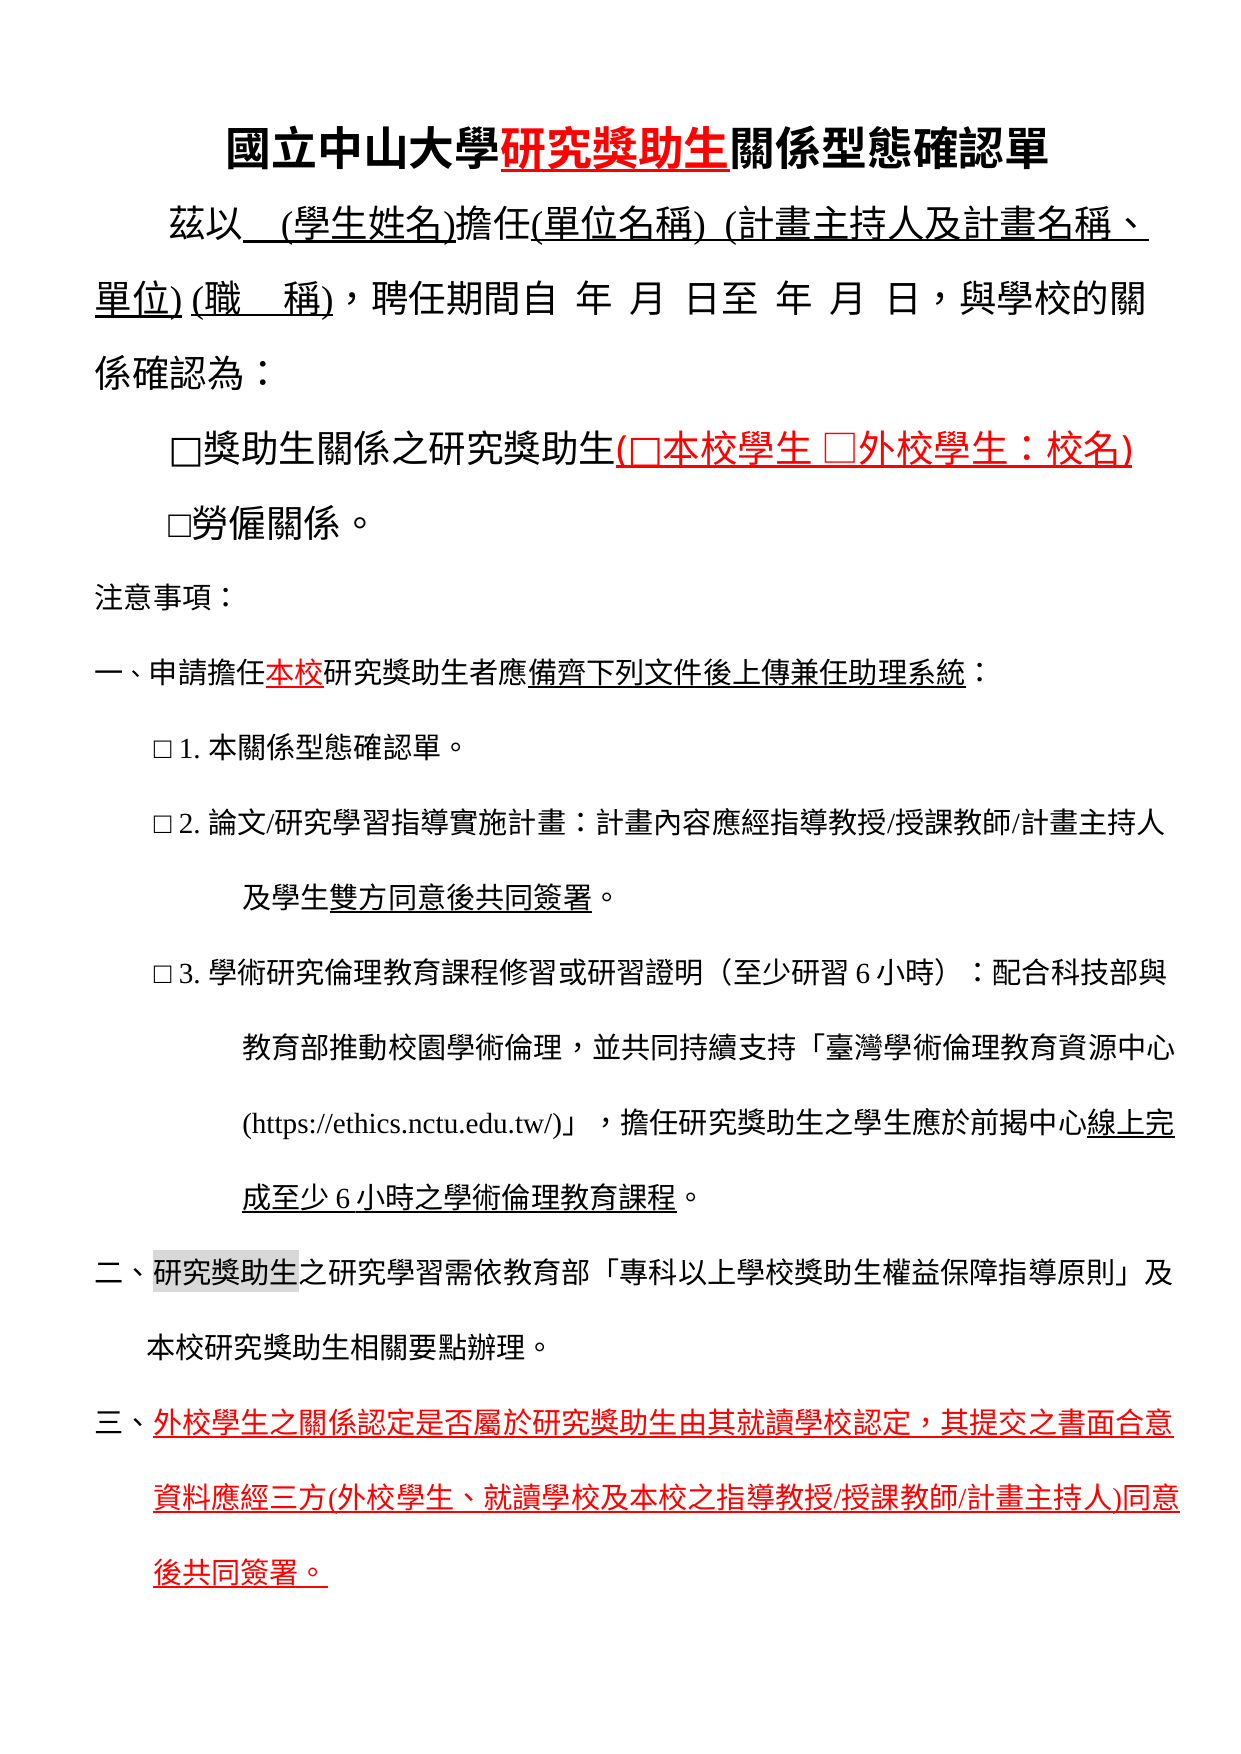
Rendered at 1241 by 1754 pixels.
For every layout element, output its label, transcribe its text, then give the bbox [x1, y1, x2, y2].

text 二、研究獎助生之研究學習需依教育部「專科以上學校獎助生權益保障指導原則」及本校研究獎助生相關要點辦理。 [94, 1233, 1181, 1383]
text □ 1. 本關係型態確認單。 [154, 708, 1181, 783]
text 茲以 (學生姓名)擔任(單位名稱) (計畫主持人及計畫名稱、單位) (職 稱)，聘任期間自 年 月 日至 年 月 日，與學校的關係確認為： [94, 183, 1181, 408]
text 注意事項： [94, 558, 1181, 633]
text □ 3. 學術研究倫理教育課程修習或研習證明（至少研習6小時）：配合科技部與教育部推動校園學術倫理，並共同持續支持「臺灣學術倫理教育資源中心(https://ethics.nctu.edu.tw/)」，擔任研究獎助生之學生應於前揭中心線上完成至少6小時之學術倫理教育課程。 [154, 933, 1181, 1233]
text □獎助生關係之研究獎助生(□本校學生 □外校學生：校名) [168, 408, 1181, 483]
text 三、外校學生之關係認定是否屬於研究獎助生由其就讀學校認定，其提交之書面合意資料應經三方(外校學生、就讀學校及本校之指導教授/授課教師/計畫主持人)同意後共同簽署。 [94, 1383, 1181, 1608]
text 國立中山大學研究獎助生關係型態確認單 [94, 108, 1181, 183]
text 一、申請擔任本校研究獎助生者應備齊下列文件後上傳兼任助理系統： [94, 633, 1181, 708]
text □ 2. 論文/研究學習指導實施計畫：計畫內容應經指導教授/授課教師/計畫主持人及學生雙方同意後共同簽署。 [154, 783, 1181, 933]
text □勞僱關係。 [168, 483, 1181, 558]
